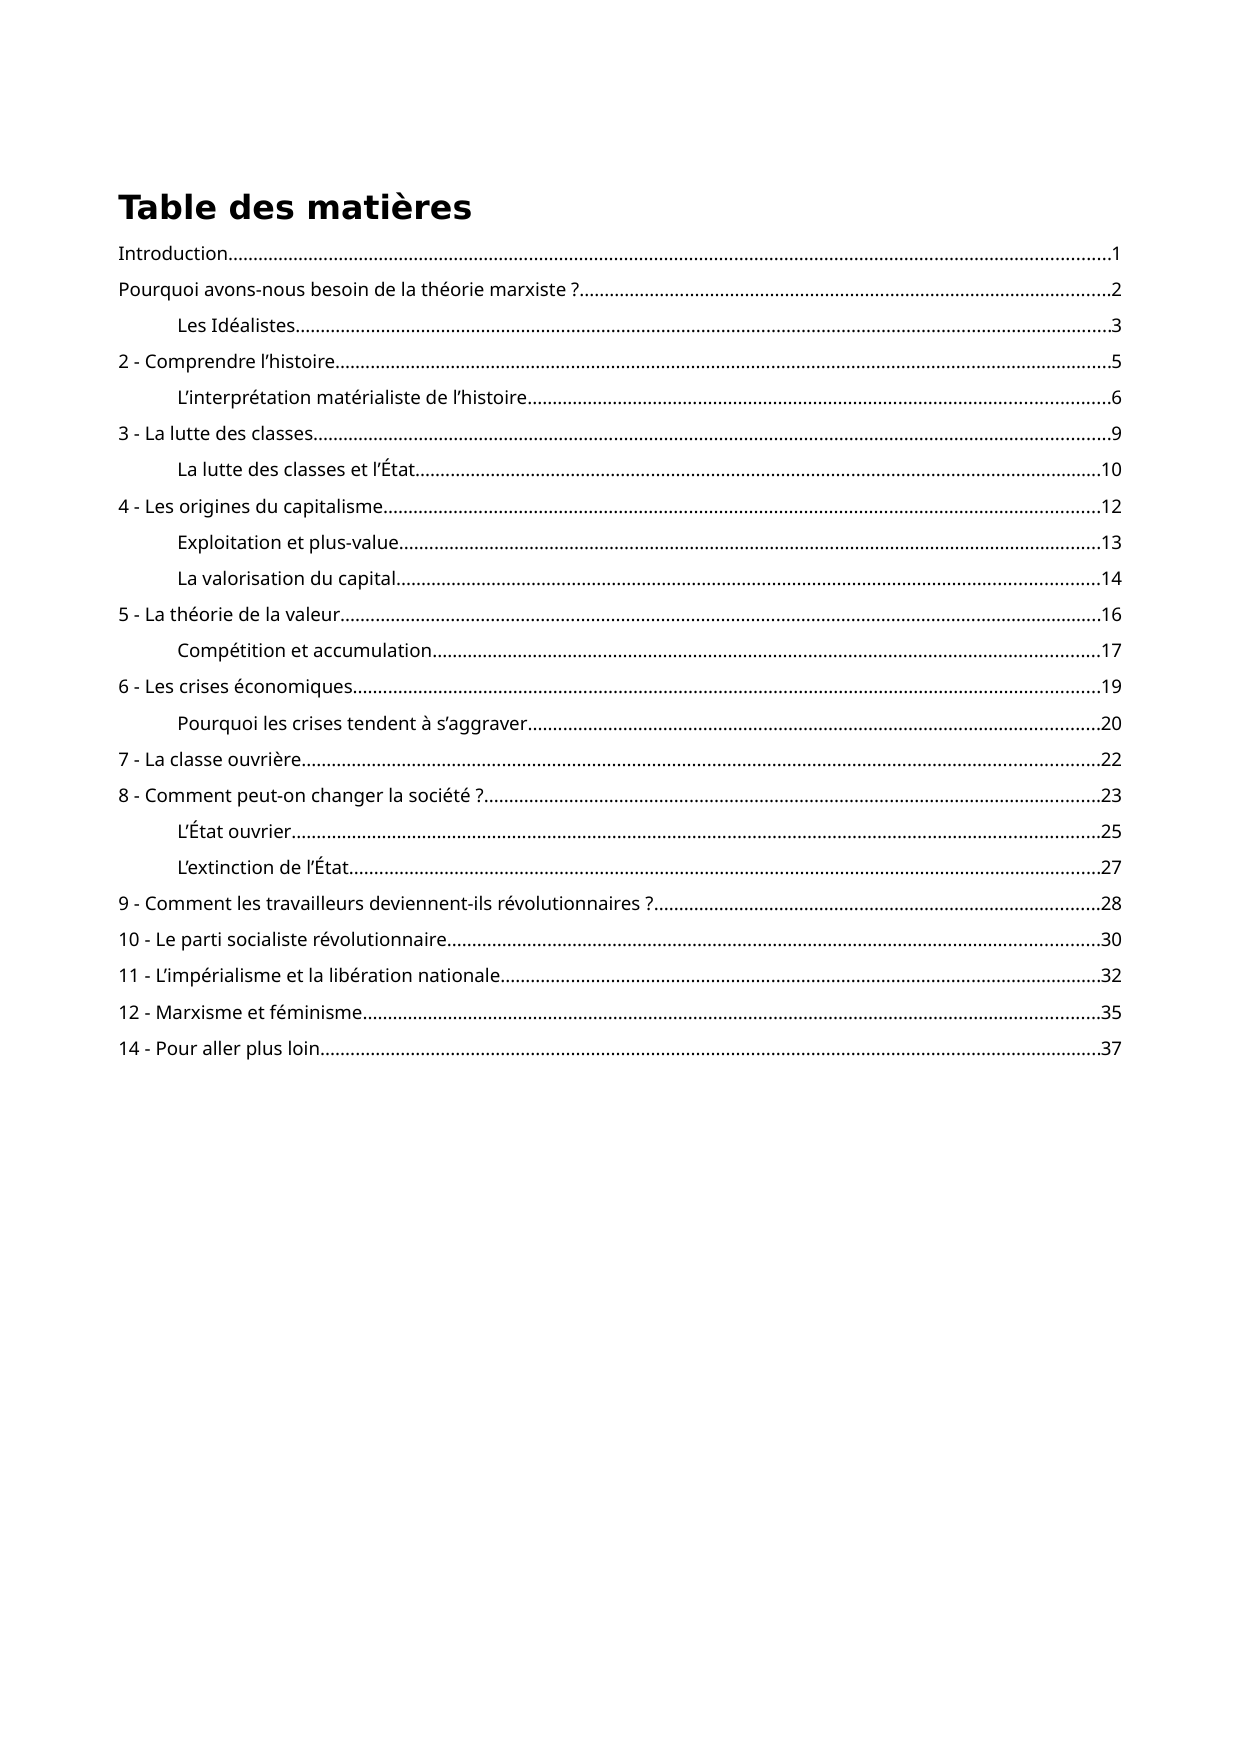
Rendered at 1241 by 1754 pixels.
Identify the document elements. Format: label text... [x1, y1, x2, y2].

text Introduction 1 [118, 240, 1122, 265]
text La valorisation du capital 14 [177, 565, 1122, 591]
text L’extinction de l’État 27 [177, 854, 1122, 880]
text 4 - Les origines du capitalisme 12 [118, 493, 1122, 518]
text Les Idéalistes 3 [177, 312, 1122, 338]
text 3 - La lutte des classes 9 [118, 421, 1122, 446]
text 12 - Marxisme et féminisme 35 [118, 999, 1122, 1024]
text L’État ouvrier 25 [177, 818, 1122, 844]
text Compétition et accumulation 17 [177, 637, 1122, 663]
text 11 - L’impérialisme et la libération nationale 32 [118, 963, 1122, 988]
text 7 - La classe ouvrière 22 [118, 746, 1122, 771]
text 2 - Comprendre l’histoire 5 [118, 348, 1122, 374]
text 5 - La théorie de la valeur 16 [118, 601, 1122, 627]
text 8 - Comment peut-on changer la société ? 23 [118, 782, 1122, 808]
text Exploitation et plus-value 13 [177, 529, 1122, 554]
text Pourquoi les crises tendent à s’aggraver 20 [177, 710, 1122, 735]
subtitle Table des matières [118, 188, 1122, 227]
text 9 - Comment les travailleurs deviennent-ils révolutionnaires ? 28 [118, 891, 1122, 916]
text 6 - Les crises économiques 19 [118, 674, 1122, 699]
text 10 - Le parti socialiste révolutionnaire 30 [118, 927, 1122, 952]
text La lutte des classes et l’État 10 [177, 457, 1122, 482]
text L’interprétation matérialiste de l’histoire 6 [177, 384, 1122, 410]
text Pourquoi avons-nous besoin de la théorie marxiste ? 2 [118, 276, 1122, 302]
text 14 - Pour aller plus loin 37 [118, 1035, 1122, 1061]
